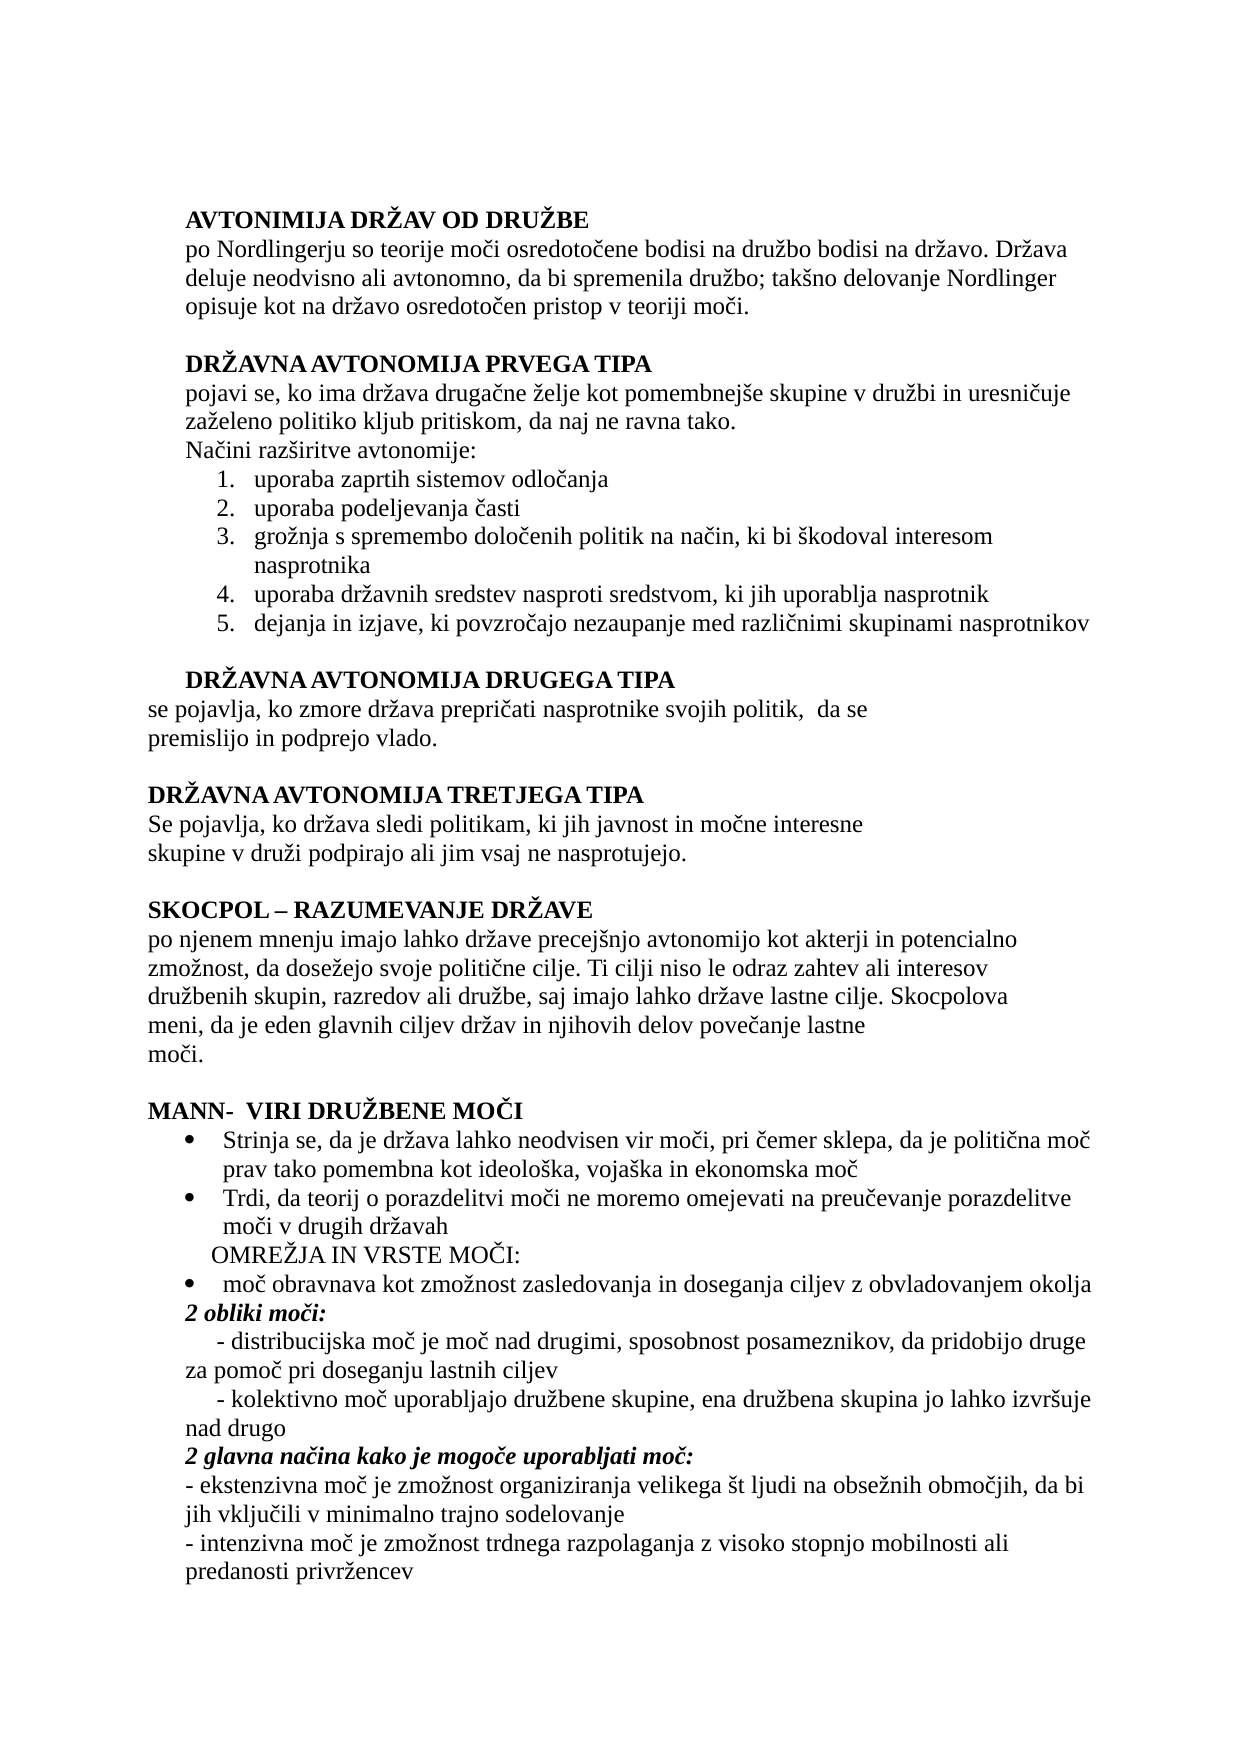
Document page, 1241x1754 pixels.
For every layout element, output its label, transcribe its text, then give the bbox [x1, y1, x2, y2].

text AVTONIMIJA DRŽAV OD DRUŽBE [185, 148, 1093, 234]
text - kolektivno moč uporabljajo družbene skupine, ena družbena skupina jo lahko izvršuje nad drugo [185, 1384, 1093, 1441]
text po Nordlingerju so teorije moči osredotočene bodisi na družbo bodisi na državo. Država deluje neodvisno ali avtonomno, da bi spremenila družbo; takšno delovanje Nordlinger opisuje kot na državo osredotočen pristop v teoriji moči. [185, 234, 1093, 320]
text DRŽAVNA AVTONOMIJA PRVEGA TIPA [185, 320, 1093, 378]
text DRŽAVNA AVTONOMIJA DRUGEGA TIPA [185, 665, 1093, 694]
text - distribucijska moč je moč nad drugimi, sposobnost posameznikov, da pridobijo druge za pomoč pri doseganju lastnih ciljev [185, 1326, 1093, 1384]
list uporaba državnih sredstev nasproti sredstvom, ki jih uporablja nasprotnik [216, 579, 1093, 608]
text po njenem mnenju imajo lahko države precejšnjo avtonomijo kot akterji in potencialno zmožnost, da dosežejo svoje politične cilje. Ti cilji niso le odraz zahtev ali interesov družbenih skupin, razredov ali družbe, saj imajo lahko države lastne cilje. Skocpolova meni, da je eden glavnih ciljev držav in njihovih delov povečanje lastne moči. [148, 924, 1093, 1068]
list dejanja in izjave, ki povzročajo nezaupanje med različnimi skupinami nasprotnikov [216, 608, 1093, 636]
list grožnja s spremembo določenih politik na način, ki bi škodoval interesom nasprotnika [216, 521, 1093, 579]
list Trdi, da teorij o porazdelitvi moči ne moremo omejevati na preučevanje porazdelitve moči v drugih državah [185, 1183, 1093, 1240]
list uporaba zaprtih sistemov odločanja [216, 464, 1093, 493]
text MANN- VIRI DRUŽBENE MOČI [148, 1068, 1093, 1125]
text 2 glavna načina kako je mogoče uporabljati moč: [185, 1441, 1093, 1470]
list uporaba podeljevanja časti [216, 493, 1093, 521]
text - intenzivna moč je zmožnost trdnega razpolaganja z visoko stopnjo mobilnosti ali predanosti privržencev [185, 1528, 1093, 1585]
text Načini razširitve avtonomije: [185, 435, 1093, 464]
text Se pojavlja, ko država sledi politikam, ki jih javnost in močne interesne skupine v druži podpirajo ali jim vsaj ne nasprotujejo. SKOCPOL – RAZUMEVANJE DRŽAVE [148, 809, 1093, 924]
text  OMREŽJA IN VRSTE MOČI: [185, 1240, 1093, 1269]
list Strinja se, da je država lahko neodvisen vir moči, pri čemer sklepa, da je politična moč prav tako pomembna kot ideološka, vojaška in ekonomska moč [185, 1125, 1093, 1183]
text 2 obliki moči: [185, 1298, 1093, 1326]
text DRŽAVNA AVTONOMIJA TRETJEGA TIPA [148, 751, 1093, 809]
text se pojavlja, ko zmore država prepričati nasprotnike svojih politik, da se premislijo in podprejo vlado. [148, 694, 1093, 751]
list moč obravnava kot zmožnost zasledovanja in doseganja ciljev z obvladovanjem okolja [185, 1269, 1093, 1298]
text pojavi se, ko ima država drugačne želje kot pomembnejše skupine v družbi in uresničuje zaželeno politiko kljub pritiskom, da naj ne ravna tako. [185, 378, 1093, 435]
text - ekstenzivna moč je zmožnost organiziranja velikega št ljudi na obsežnih območjih, da bi jih vključili v minimalno trajno sodelovanje [185, 1470, 1093, 1528]
